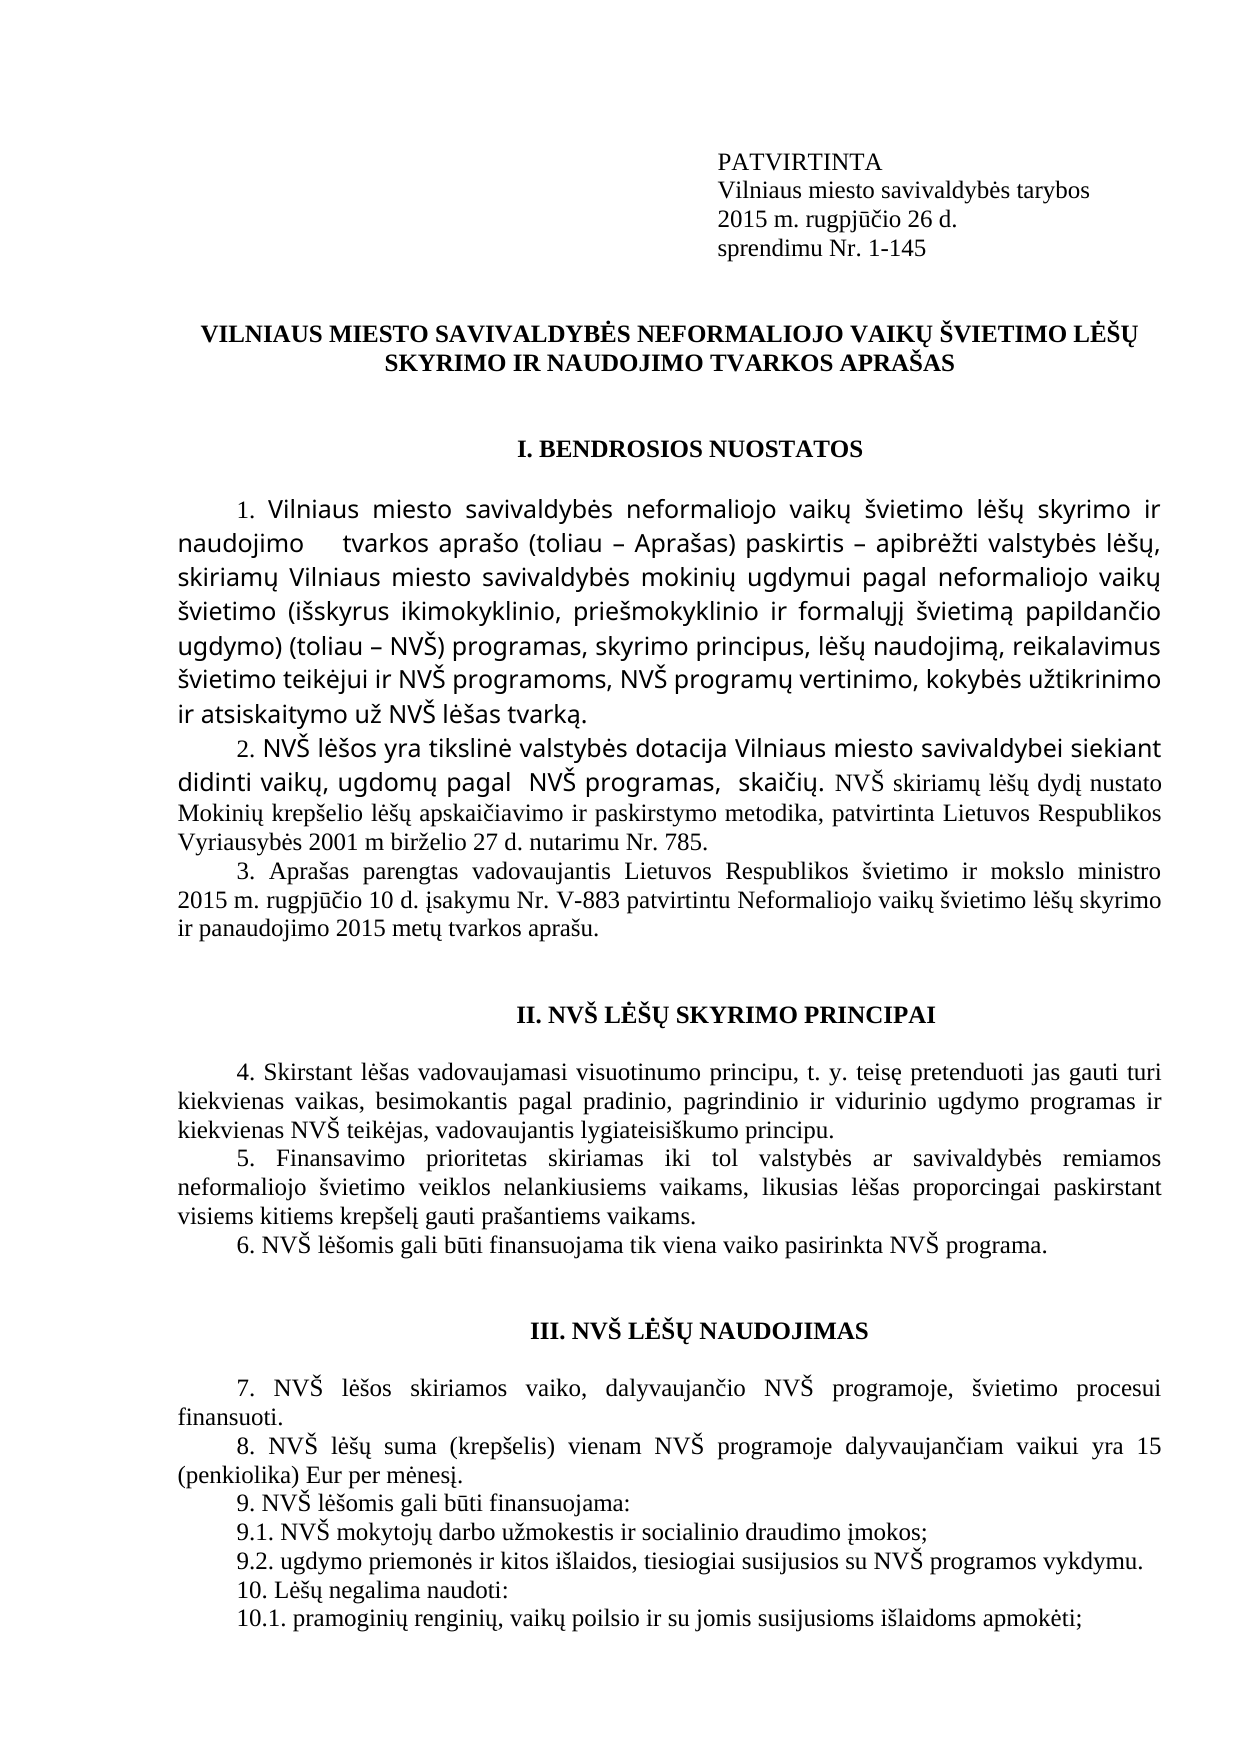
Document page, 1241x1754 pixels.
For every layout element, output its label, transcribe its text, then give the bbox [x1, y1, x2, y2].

text 4. Skirstant lėšas vadovaujamasi visuotinumo principu, t. y. teisę pretenduoti jas gauti turi kiekvienas vaikas, besimokantis pagal pradinio, pagrindinio ir vidurinio ugdymo programas ir kiekvienas NVŠ teikėjas, vadovaujantis lygiateisiškumo principu. [177, 1057, 1162, 1143]
text 10. Lėšų negalima naudoti: [177, 1575, 1162, 1603]
text 9. NVŠ lėšomis gali būti finansuojama: [177, 1488, 1162, 1517]
text 5. Finansavimo prioritetas skiriamas iki tol valstybės ar savivaldybės remiamos neformaliojo švietimo veiklos nelankiusiems vaikams, likusias lėšas proporcingai paskirstant visiems kitiems krepšelį gauti prašantiems vaikams. [177, 1143, 1162, 1230]
text 10.1. pramoginių renginių, vaikų poilsio ir su jomis susijusioms išlaidoms apmokėti; [177, 1603, 1162, 1632]
text 9.1. NVŠ mokytojų darbo užmokestis ir socialinio draudimo įmokos; [177, 1517, 1162, 1546]
text 2. NVŠ lėšos yra tikslinė valstybės dotacija Vilniaus miesto savivaldybei siekiant didinti vaikų, ugdomų pagal NVŠ programas, skaičių. NVŠ skiriamų lėšų dydį nustato Mokinių krepšelio lėšų apskaičiavimo ir paskirstymo metodika, patvirtinta Lietuvos Respublikos Vyriausybės 2001 m birželio 27 d. nutarimu Nr. 785. [177, 730, 1162, 856]
text 1. Vilniaus miesto savivaldybės neformaliojo vaikų švietimo lėšų skyrimo ir naudojimo tvarkos aprašo (toliau – Aprašas) paskirtis – apibrėžti valstybės lėšų, skiriamų Vilniaus miesto savivaldybės mokinių ugdymui pagal neformaliojo vaikų švietimo (išskyrus ikimokyklinio, priešmokyklinio ir formalųjį švietimą papildančio ugdymo) (toliau – NVŠ) programas, skyrimo principus, lėšų naudojimą, reikalavimus švietimo teikėjui ir NVŠ programoms, NVŠ programų vertinimo, kokybės užtikrinimo ir atsiskaitymo už NVŠ lėšas tvarką. [177, 492, 1162, 730]
text Vilniaus miesto savivaldybės tarybos [717, 176, 1162, 204]
text PATVIRTINTA [717, 147, 1162, 176]
text 3. Aprašas parengtas vadovaujantis Lietuvos Respublikos švietimo ir mokslo ministro 2015 m. rugpjūčio 10 d. įsakymu Nr. V-883 patvirtintu Neformaliojo vaikų švietimo lėšų skyrimo ir panaudojimo 2015 metų tvarkos aprašu. [177, 856, 1162, 942]
text sprendimu Nr. 1-145 [717, 233, 1162, 262]
text II. nVŠ lėšų skyrimo PRINCIPAI [290, 1000, 1162, 1028]
text 9.2. ugdymo priemonės ir kitos išlaidos, tiesiogiai susijusios su NVŠ programos vykdymu. [177, 1546, 1162, 1575]
text 6. NVŠ lėšomis gali būti finansuojama tik viena vaiko pasirinkta NVŠ programa. [177, 1230, 1162, 1258]
text VILNIAUS MIESTO SAVIVALDYBĖS NEFORMALIOJO VAIKŲ ŠVIETIMO LĖŠŲ SKYRIMO IR NAUDOJIMO TVARKOS APRAŠAS [177, 319, 1162, 377]
text 7. NVŠ lėšos skiriamos vaiko, dalyvaujančio NVŠ programoje, švietimo procesui finansuoti. [177, 1373, 1162, 1431]
text i. BENDROSIOS NUOSTATOS [440, 434, 1162, 463]
text III. NVŠ LĖŠŲ NAUDOJIMAS [236, 1316, 1162, 1345]
text 2015 m. rugpjūčio 26 d. [717, 204, 1162, 233]
text 8. NVŠ lėšų suma (krepšelis) vienam NVŠ programoje dalyvaujančiam vaikui yra 15 (penkiolika) Eur per mėnesį. [177, 1431, 1162, 1488]
